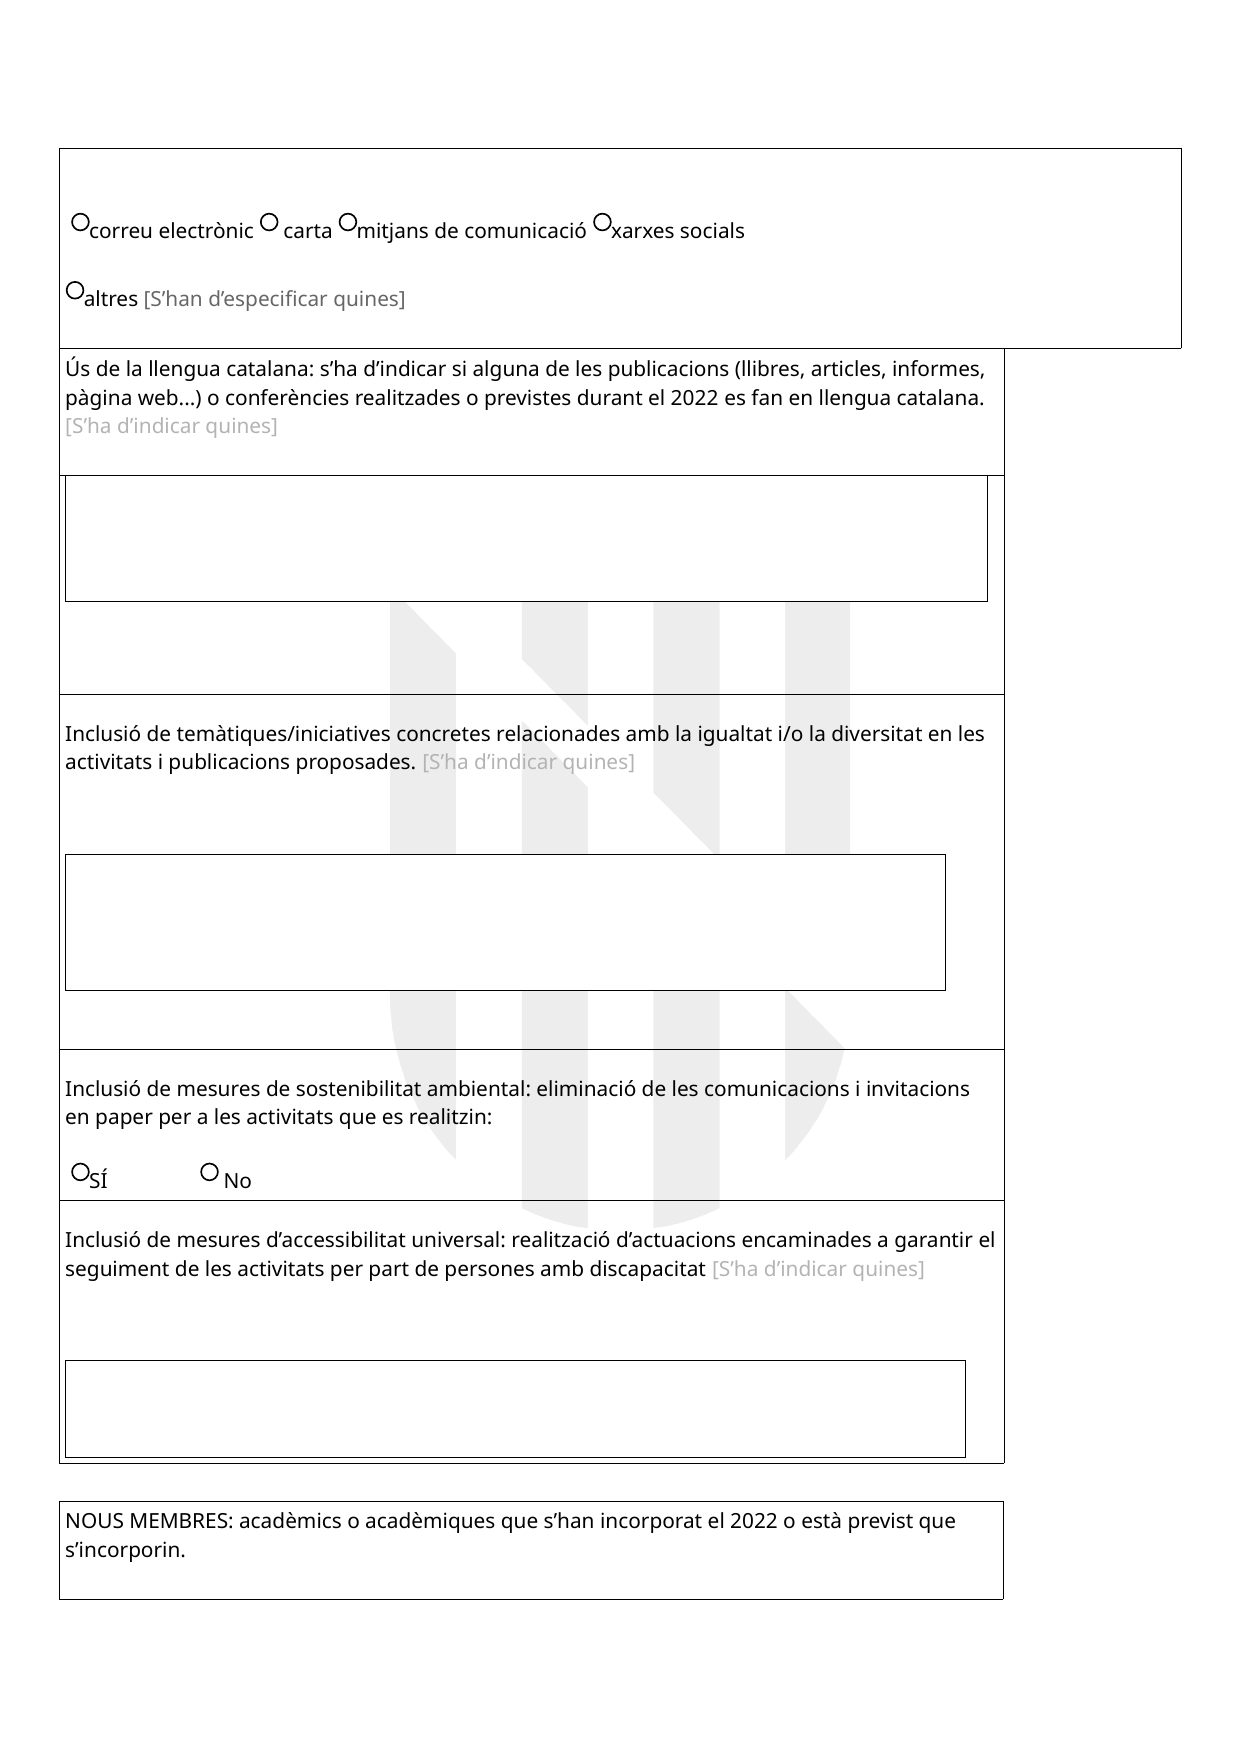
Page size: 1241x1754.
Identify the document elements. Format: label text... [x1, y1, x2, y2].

table_header NOUS MEMBRES: acadèmics o acadèmiques que s’han incorporat el 2022 o està previst que s’incorporin. [60, 1502, 1003, 1599]
table_cell Inclusió de temàtiques/iniciatives concretes relacionades amb la igualtat i/o la diversitat en les activitats i publicacions proposades. [S’ha d’indicar quines] [60, 695, 1004, 1049]
table_cell [60, 476, 1004, 694]
table_cell Inclusió de mesures d’accessibilitat universal: realització d’actuacions encaminades a garantir el seguiment de les activitats per part de persones amb discapacitat [S’ha d’indicar quines] [60, 1201, 1004, 1463]
table_cell correu electrònic carta mitjans de comunicació xarxes socials altres [S’han d’especificar quines] [60, 149, 1181, 348]
table_cell Inclusió de mesures de sostenibilitat ambiental: eliminació de les comunicacions i invitacions en paper per a les activitats que es realitzin: SÍ No [60, 1050, 1004, 1200]
table_header Ús de la llengua catalana: s’ha d’indicar si alguna de les publicacions (llibres, articles, informes, pàgina web...) o conferències realitzades o previstes durant el 2022 es fan en llengua catalana. [S’ha d’indicar quines] [60, 349, 1004, 475]
